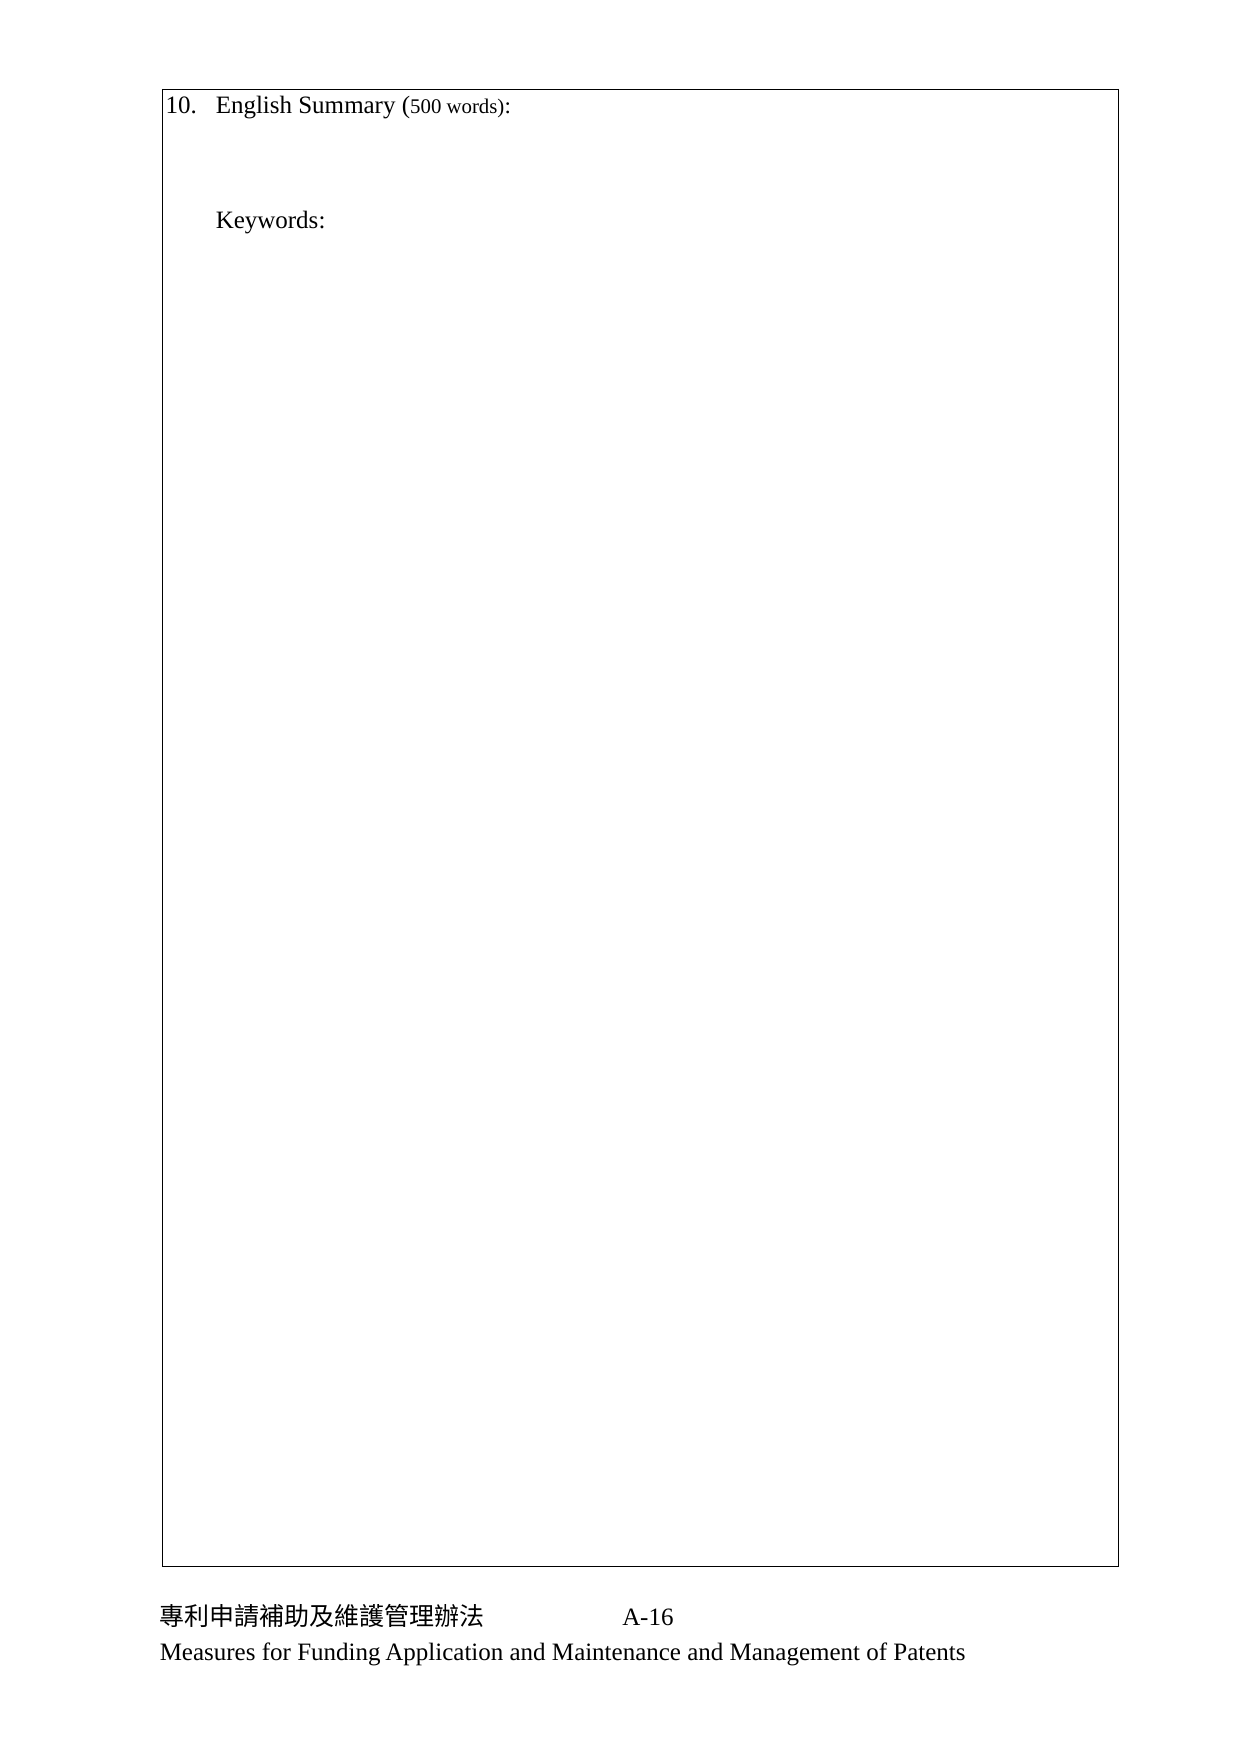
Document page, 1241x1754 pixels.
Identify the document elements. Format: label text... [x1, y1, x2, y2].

table_header 10. English Summary (500 words): Keywords: [163, 90, 1118, 1566]
